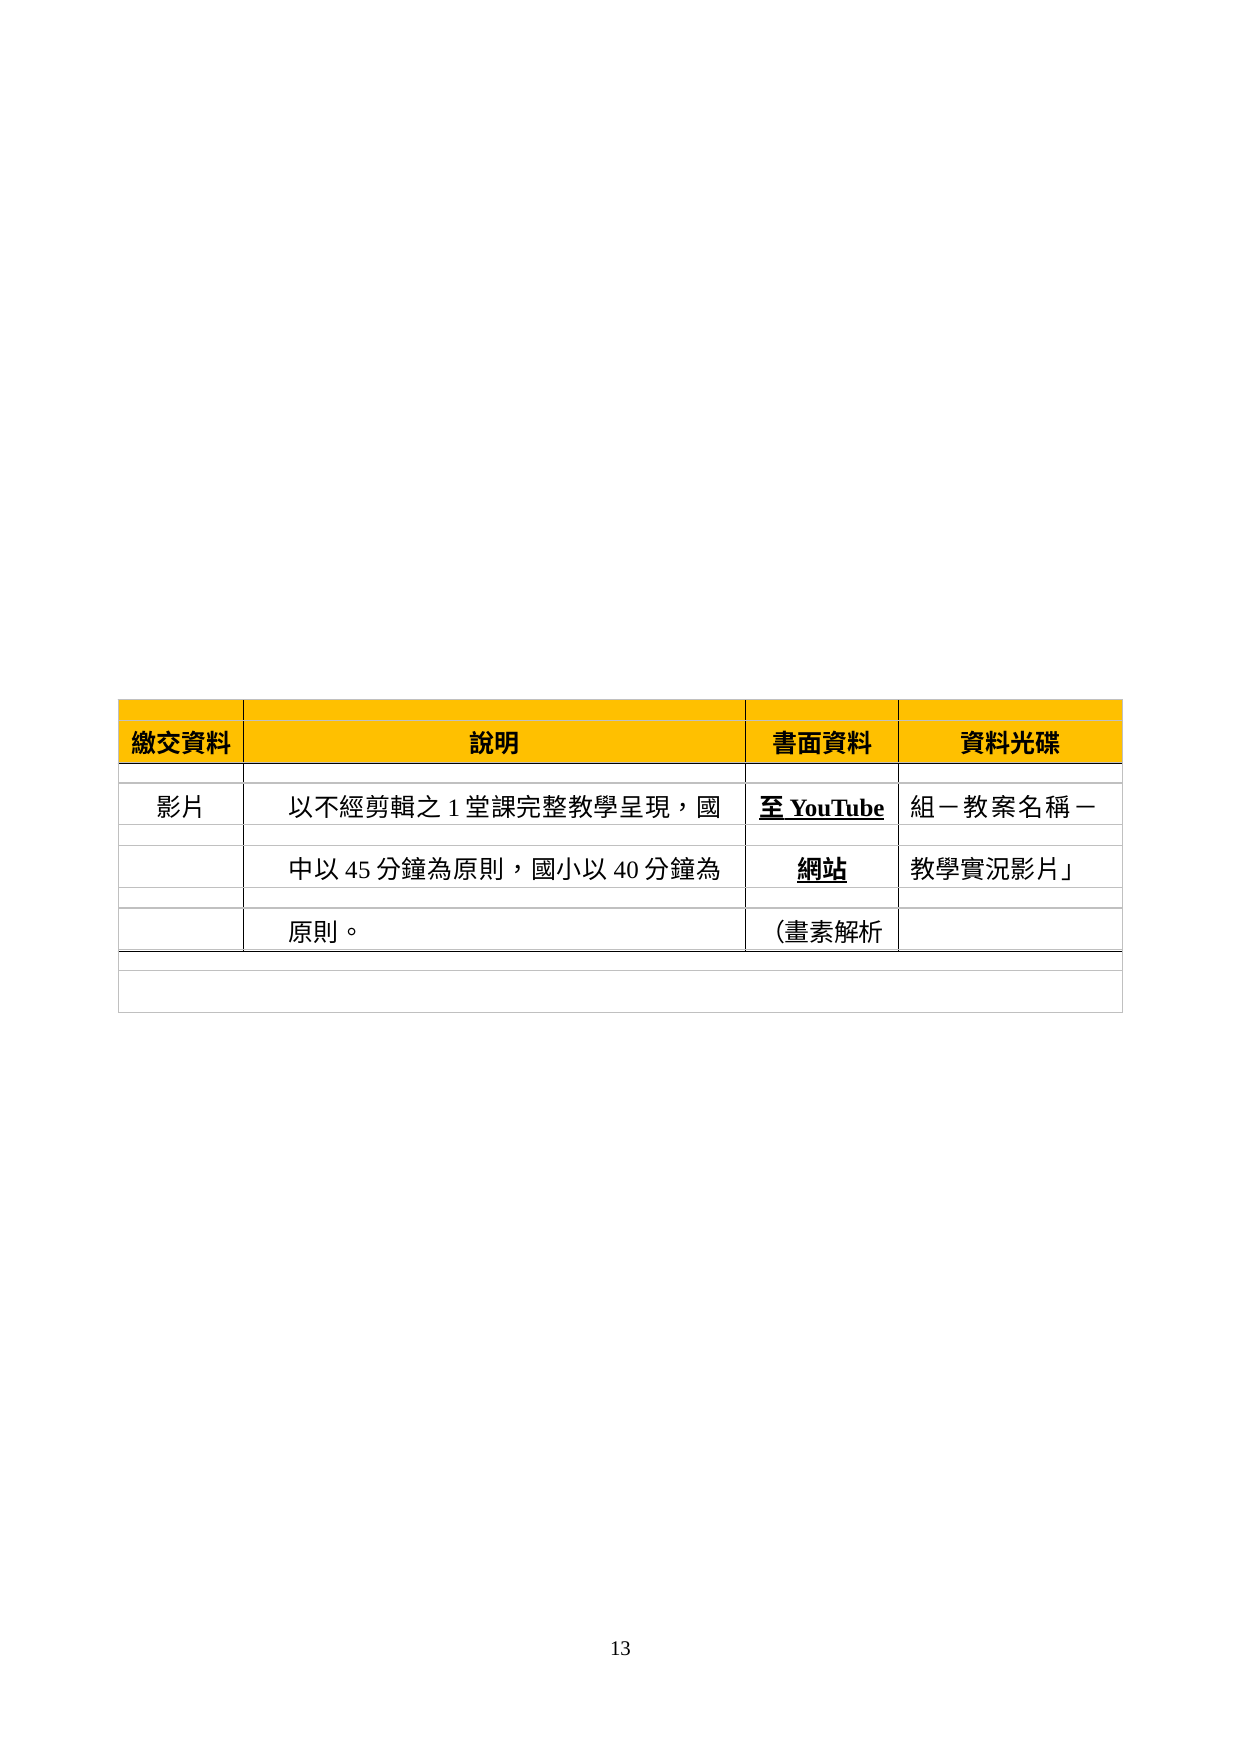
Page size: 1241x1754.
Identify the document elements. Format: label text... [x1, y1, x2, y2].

table_cell [899, 764, 1122, 782]
table_header 說明 [244, 721, 745, 762]
table_header 繳交資料 [119, 721, 243, 762]
table_cell 拍攝內容為教師課堂教學現場之影片，以不經剪輯之1堂課完整教學呈現，國中以45分鐘為原則，國小以40分鐘為原則。 可使用DV攝影機、數位相機、手機等影音器材拍攝，其解析度1280*720（HD畫質720p）（含）以上之MP4、MPEG4或HEVC規格。 [244, 909, 745, 949]
table_header [899, 700, 1122, 720]
table_cell [899, 825, 1122, 845]
table_cell 拍攝內容為教師課堂教學現場之影片，以不經剪輯之1堂課完整教學呈現，國中以45分鐘為原則，國小以40分鐘為原則。 可使用DV攝影機、數位相機、手機等影音器材拍攝，其解析度1280*720（HD畫質720p）（含）以上之MP4、MPEG4或HEVC規格。 [244, 825, 745, 845]
table_cell 網站 [746, 846, 898, 887]
table_cell [746, 825, 898, 845]
table_cell （畫素解析 [746, 909, 898, 949]
table_cell 拍攝內容為教師課堂教學現場之影片，以不經剪輯之1堂課完整教學呈現，國中以45分鐘為原則，國小以40分鐘為原則。 可使用DV攝影機、數位相機、手機等影音器材拍攝，其解析度1280*720（HD畫質720p）（含）以上之MP4、MPEG4或HEVC規格。 [244, 784, 745, 824]
table_cell 教學實況影片」 [899, 846, 1122, 887]
table_cell [119, 825, 243, 845]
table_cell [119, 846, 243, 887]
table_header [244, 700, 745, 720]
table_cell 影片 [119, 784, 243, 824]
table_cell [119, 909, 243, 949]
table_cell [119, 888, 243, 907]
table_cell [899, 909, 1122, 949]
table_cell 拍攝內容為教師課堂教學現場之影片，以不經剪輯之1堂課完整教學呈現，國中以45分鐘為原則，國小以40分鐘為原則。 可使用DV攝影機、數位相機、手機等影音器材拍攝，其解析度1280*720（HD畫質720p）（含）以上之MP4、MPEG4或HEVC規格。 [244, 764, 745, 782]
table_header [746, 700, 898, 720]
table_cell 組－教案名稱－ [899, 784, 1122, 824]
table_cell [119, 764, 243, 782]
table_cell [899, 888, 1122, 907]
table_header [119, 700, 243, 720]
table_cell [746, 888, 898, 907]
table_cell 拍攝內容為教師課堂教學現場之影片，以不經剪輯之1堂課完整教學呈現，國中以45分鐘為原則，國小以40分鐘為原則。 可使用DV攝影機、數位相機、手機等影音器材拍攝，其解析度1280*720（HD畫質720p）（含）以上之MP4、MPEG4或HEVC規格。 [244, 888, 745, 907]
table_cell 至YouTube [746, 784, 898, 824]
table_cell 拍攝內容為教師課堂教學現場之影片，以不經剪輯之1堂課完整教學呈現，國中以45分鐘為原則，國小以40分鐘為原則。 可使用DV攝影機、數位相機、手機等影音器材拍攝，其解析度1280*720（HD畫質720p）（含）以上之MP4、MPEG4或HEVC規格。 [244, 846, 745, 887]
table_header 書面資料 [746, 721, 898, 762]
table_cell [746, 764, 898, 782]
table_header 資料光碟 [899, 721, 1122, 762]
